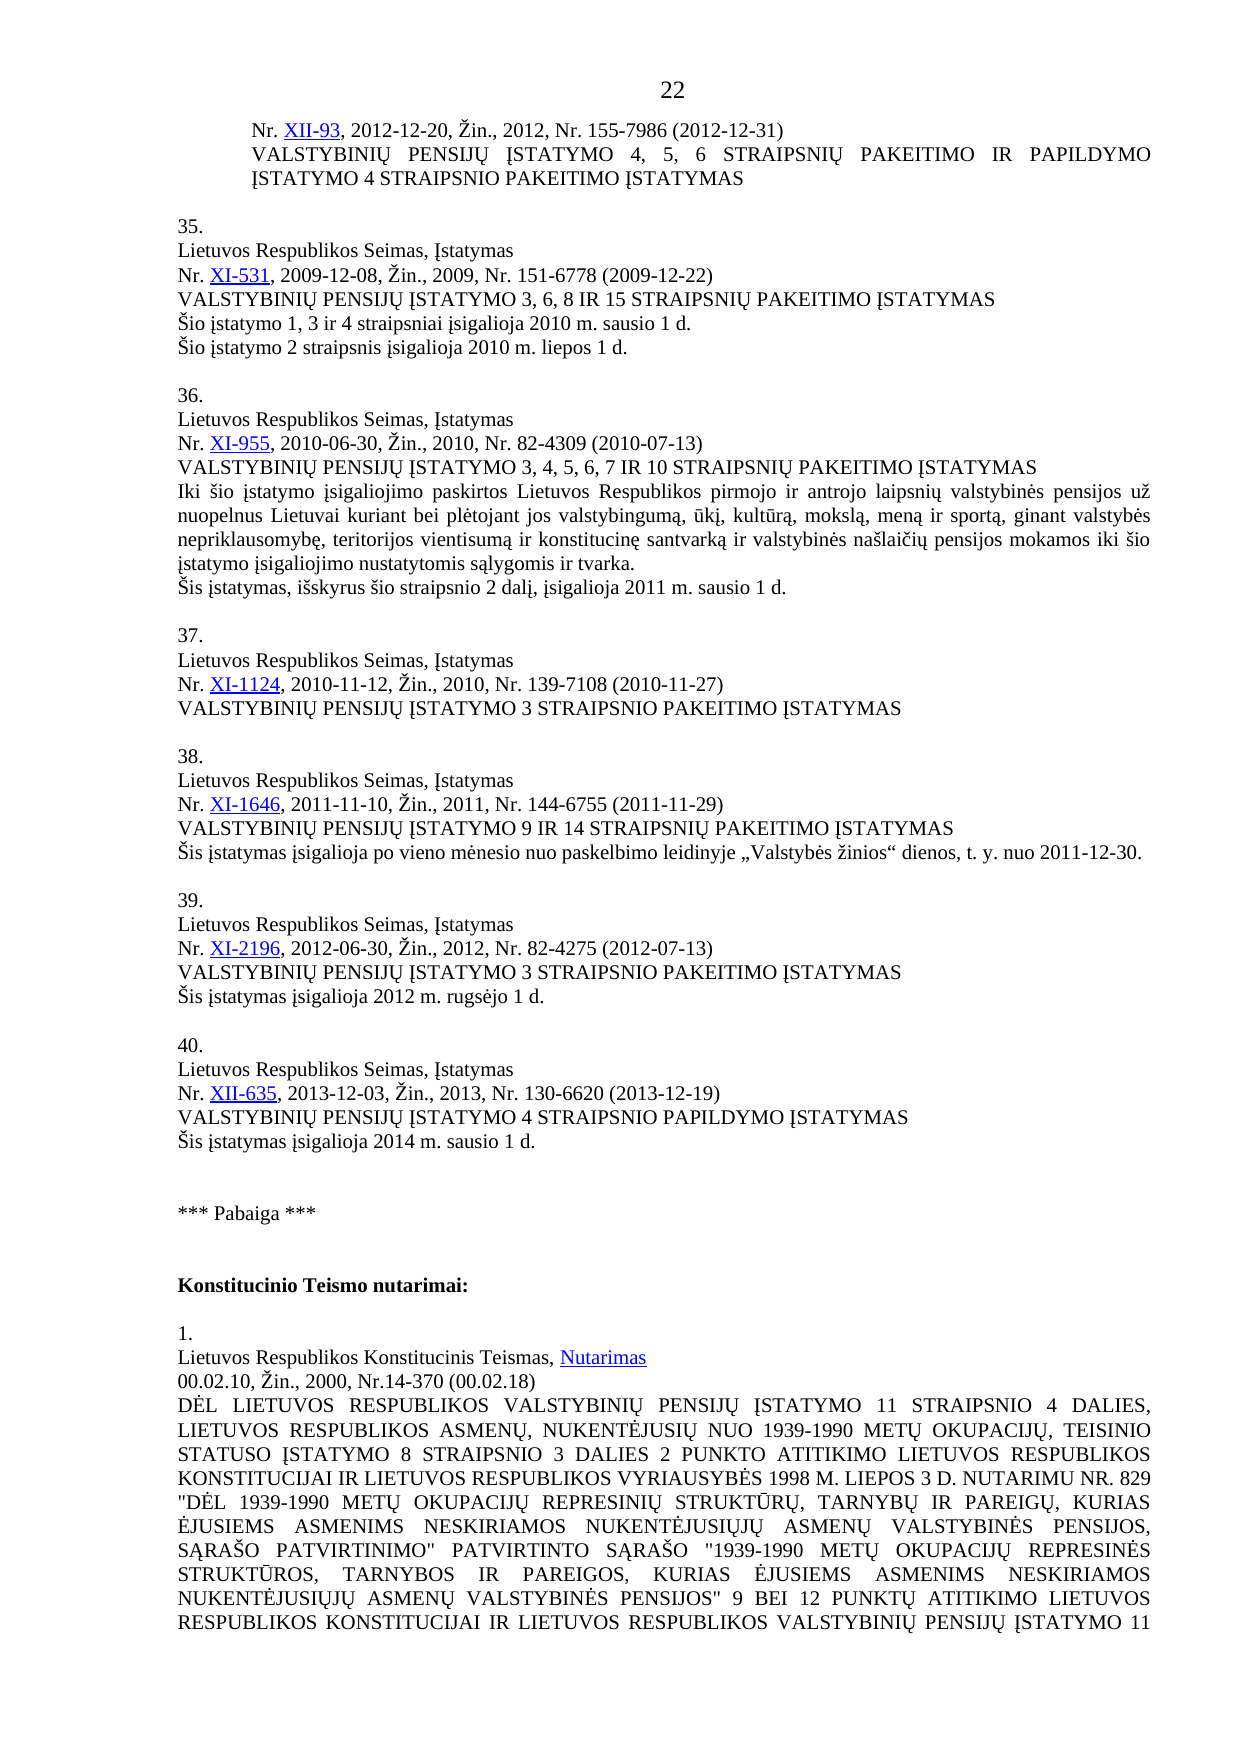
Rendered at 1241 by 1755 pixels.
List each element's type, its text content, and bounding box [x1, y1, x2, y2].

text Nr. XI-1124, 2010-11-12, Žin., 2010, Nr. 139-7108 (2010-11-27) [177, 672, 1152, 696]
text Nr. XI-955, 2010-06-30, Žin., 2010, Nr. 82-4309 (2010-07-13) [177, 431, 1152, 455]
text VALSTYBINIŲ PENSIJŲ ĮSTATYMO 3 STRAIPSNIO PAKEITIMO ĮSTATYMAS [177, 960, 1152, 984]
text Lietuvos Respublikos Seimas, Įstatymas [177, 238, 1152, 262]
text 36. [177, 383, 1152, 407]
text VALSTYBINIŲ PENSIJŲ ĮSTATYMO 3, 6, 8 IR 15 STRAIPSNIŲ PAKEITIMO ĮSTATYMAS [177, 287, 1152, 311]
text Lietuvos Respublikos Seimas, Įstatymas [177, 647, 1152, 672]
text Šis įstatymas įsigalioja 2014 m. sausio 1 d. [177, 1129, 1152, 1153]
text 38. [177, 744, 1152, 768]
text VALSTYBINIŲ PENSIJŲ ĮSTATYMO 4 STRAIPSNIO PAPILDYMO ĮSTATYMAS [177, 1105, 1152, 1129]
text Lietuvos Respublikos Seimas, Įstatymas [177, 1057, 1152, 1081]
text Nr. XI-2196, 2012-06-30, Žin., 2012, Nr. 82-4275 (2012-07-13) [177, 936, 1152, 960]
text Konstitucinio Teismo nutarimai: [177, 1273, 1152, 1297]
text Lietuvos Respublikos Seimas, Įstatymas [177, 768, 1152, 792]
text VALSTYBINIŲ PENSIJŲ ĮSTATYMO 9 IR 14 STRAIPSNIŲ PAKEITIMO ĮSTATYMAS [177, 816, 1152, 840]
text Lietuvos Respublikos Seimas, Įstatymas [177, 912, 1152, 936]
text 00.02.10, Žin., 2000, Nr.14-370 (00.02.18) [177, 1369, 1152, 1393]
text Iki šio įstatymo įsigaliojimo paskirtos Lietuvos Respublikos pirmojo ir antrojo laipsnių valstybinės pensijos už nuopelnus Lietuvai kuriant bei plėtojant jos valstybingumą, ūkį, kultūrą, mokslą, meną ir sportą, ginant valstybės nepriklausomybę, teritorijos vientisumą ir konstitucinę santvarką ir valstybinės našlaičių pensijos mokamos iki šio įstatymo įsigaliojimo nustatytomis sąlygomis ir tvarka. [177, 479, 1152, 575]
text Nr. XI-531, 2009-12-08, Žin., 2009, Nr. 151-6778 (2009-12-22) [177, 262, 1152, 287]
text 40. [177, 1032, 1152, 1057]
text VALSTYBINIŲ PENSIJŲ ĮSTATYMO 4, 5, 6 STRAIPSNIŲ PAKEITIMO IR PAPILDYMO ĮSTATYMO 4 STRAIPSNIO PAKEITIMO ĮSTATYMAS [251, 142, 1152, 190]
text Nr. XII-93, 2012-12-20, Žin., 2012, Nr. 155-7986 (2012-12-31) [177, 118, 1152, 142]
text VALSTYBINIŲ PENSIJŲ ĮSTATYMO 3 STRAIPSNIO PAKEITIMO ĮSTATYMAS [177, 696, 1152, 720]
text *** Pabaiga *** [177, 1201, 1152, 1225]
text 39. [177, 888, 1152, 912]
text Nr. XI-1646, 2011-11-10, Žin., 2011, Nr. 144-6755 (2011-11-29) [177, 792, 1152, 816]
text 37. [177, 623, 1152, 647]
text Šio įstatymo 2 straipsnis įsigalioja 2010 m. liepos 1 d. [177, 335, 1152, 359]
text Lietuvos Respublikos Seimas, Įstatymas [177, 407, 1152, 431]
text 35. [177, 214, 1152, 238]
text Nr. XII-635, 2013-12-03, Žin., 2013, Nr. 130-6620 (2013-12-19) [177, 1081, 1152, 1105]
text 1. [177, 1321, 1152, 1345]
text Šio įstatymo 1, 3 ir 4 straipsniai įsigalioja 2010 m. sausio 1 d. [177, 311, 1152, 335]
text DĖL LIETUVOS RESPUBLIKOS VALSTYBINIŲ PENSIJŲ ĮSTATYMO 11 STRAIPSNIO 4 DALIES, LIETUVOS RESPUBLIKOS ASMENŲ, NUKENTĖJUSIŲ NUO 1939-1990 METŲ OKUPACIJŲ, TEISINIO STATUSO ĮSTATYMO 8 STRAIPSNIO 3 DALIES 2 PUNKTO ATITIKIMO LIETUVOS RESPUBLIKOS KONSTITUCIJAI IR LIETUVOS RESPUBLIKOS VYRIAUSYBĖS 1998 M. LIEPOS 3 D. NUTARIMU NR. 829 "DĖL 1939-1990 METŲ OKUPACIJŲ REPRESINIŲ STRUKTŪRŲ, TARNYBŲ IR PAREIGŲ, KURIAS ĖJUSIEMS ASMENIMS NESKIRIAMOS NUKENTĖJUSIŲJŲ ASMENŲ VALSTYBINĖS PENSIJOS, SĄRAŠO PATVIRTINIMO" PATVIRTINTO SĄRAŠO "1939-1990 METŲ OKUPACIJŲ REPRESINĖS STRUKTŪROS, TARNYBOS IR PAREIGOS, KURIAS ĖJUSIEMS ASMENIMS NESKIRIAMOS NUKENTĖJUSIŲJŲ ASMENŲ VALSTYBINĖS PENSIJOS" 9 BEI 12 PUNKTŲ ATITIKIMO LIETUVOS RESPUBLIKOS KONSTITUCIJAI IR LIETUVOS RESPUBLIKOS VALSTYBINIŲ PENSIJŲ ĮSTATYMO 11 [177, 1393, 1152, 1634]
text Šis įstatymas įsigalioja 2012 m. rugsėjo 1 d. [177, 984, 1152, 1008]
text Šis įstatymas, išskyrus šio straipsnio 2 dalį, įsigalioja 2011 m. sausio 1 d. [177, 575, 1152, 599]
text Lietuvos Respublikos Konstitucinis Teismas, Nutarimas [177, 1345, 1152, 1369]
text Šis įstatymas įsigalioja po vieno mėnesio nuo paskelbimo leidinyje „Valstybės žinios“ dienos, t. y. nuo 2011-12-30. [177, 840, 1152, 864]
text VALSTYBINIŲ PENSIJŲ ĮSTATYMO 3, 4, 5, 6, 7 IR 10 STRAIPSNIŲ PAKEITIMO ĮSTATYMAS [177, 455, 1152, 479]
